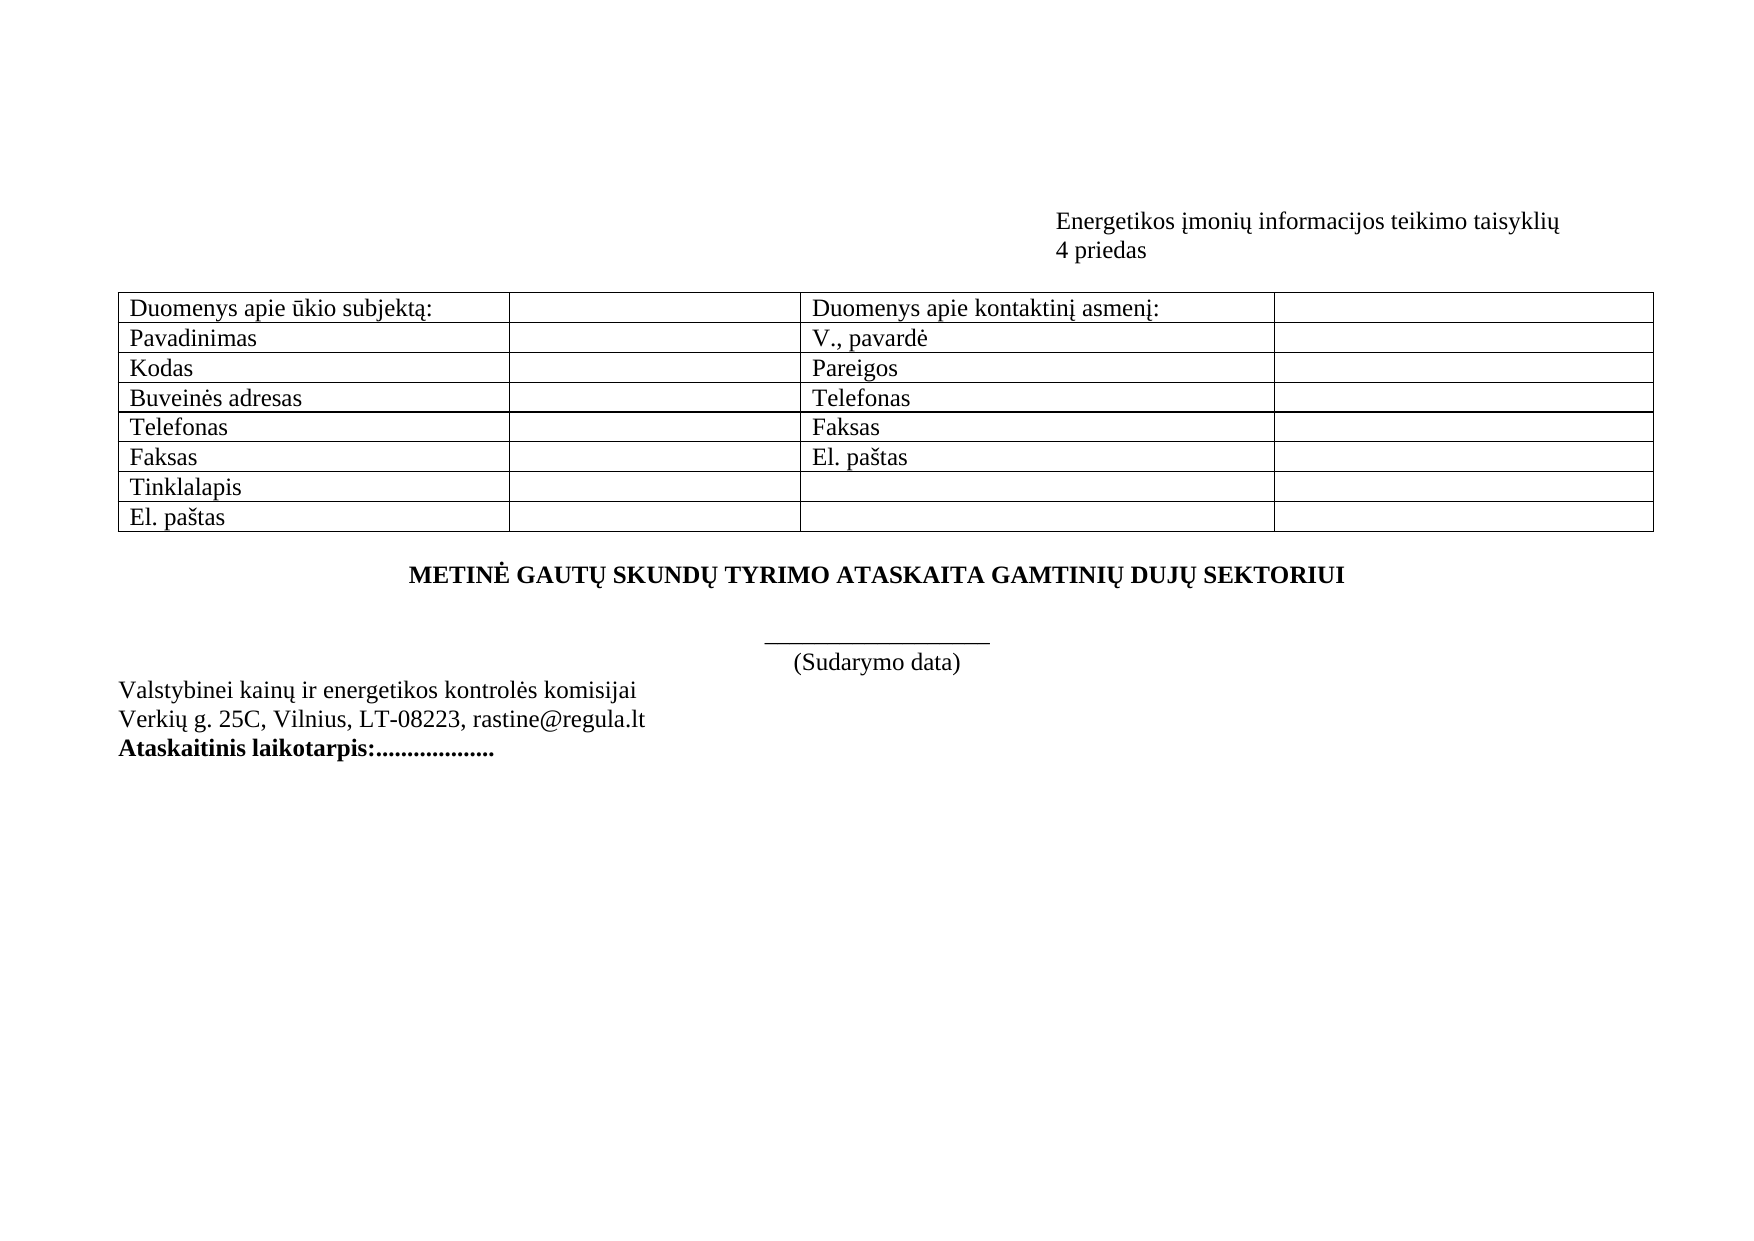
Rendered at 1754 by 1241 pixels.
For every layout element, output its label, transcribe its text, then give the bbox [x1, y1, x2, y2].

table_cell [510, 323, 800, 352]
table_cell Faksas [801, 413, 1274, 441]
table_cell V., pavardė [801, 323, 1274, 352]
text (Sudarymo data) [118, 647, 1636, 675]
table_cell El. paštas [119, 502, 509, 531]
table_cell El. paštas [801, 442, 1274, 471]
table_cell [510, 383, 800, 411]
table_cell [1275, 413, 1653, 441]
table_cell [510, 472, 800, 501]
table_cell Pavadinimas [119, 323, 509, 352]
table_cell [510, 413, 800, 441]
table_cell Kodas [119, 353, 509, 382]
table_cell [1275, 383, 1653, 411]
table_cell Telefonas [119, 413, 509, 441]
text __________________ [118, 618, 1636, 647]
table_cell Pareigos [801, 353, 1274, 382]
table_cell [1275, 442, 1653, 471]
table_cell [1275, 323, 1653, 352]
table_header [1275, 293, 1653, 322]
table_cell [510, 502, 800, 531]
table_cell [1275, 472, 1653, 501]
table_cell Telefonas [801, 383, 1274, 411]
text Valstybinei kainų ir energetikos kontrolės komisijai [118, 675, 1636, 704]
text METINĖ GAUTŲ SKUNDŲ TYRIMO ATASKAITA GAMTINIŲ DUJŲ SEKTORIUI [118, 560, 1636, 589]
table_cell [801, 502, 1274, 531]
table_cell [1275, 353, 1653, 382]
text Verkių g. 25C, Vilnius, LT-08223, rastine@regula.lt [118, 704, 1636, 733]
table_header Duomenys apie ūkio subjektą: [119, 293, 509, 322]
table_cell Buveinės adresas [119, 383, 509, 411]
table_cell Tinklalapis [119, 472, 509, 501]
text Ataskaitinis laikotarpis:................... [118, 733, 1636, 762]
text 4 priedas [1056, 235, 1636, 263]
table_header Duomenys apie kontaktinį asmenį: [801, 293, 1274, 322]
table_cell [510, 442, 800, 471]
table_cell [801, 472, 1274, 501]
table_cell Faksas [119, 442, 509, 471]
table_header [510, 293, 800, 322]
table_cell [510, 353, 800, 382]
table_cell [1275, 502, 1653, 531]
text Energetikos įmonių informacijos teikimo taisyklių [1056, 206, 1636, 235]
